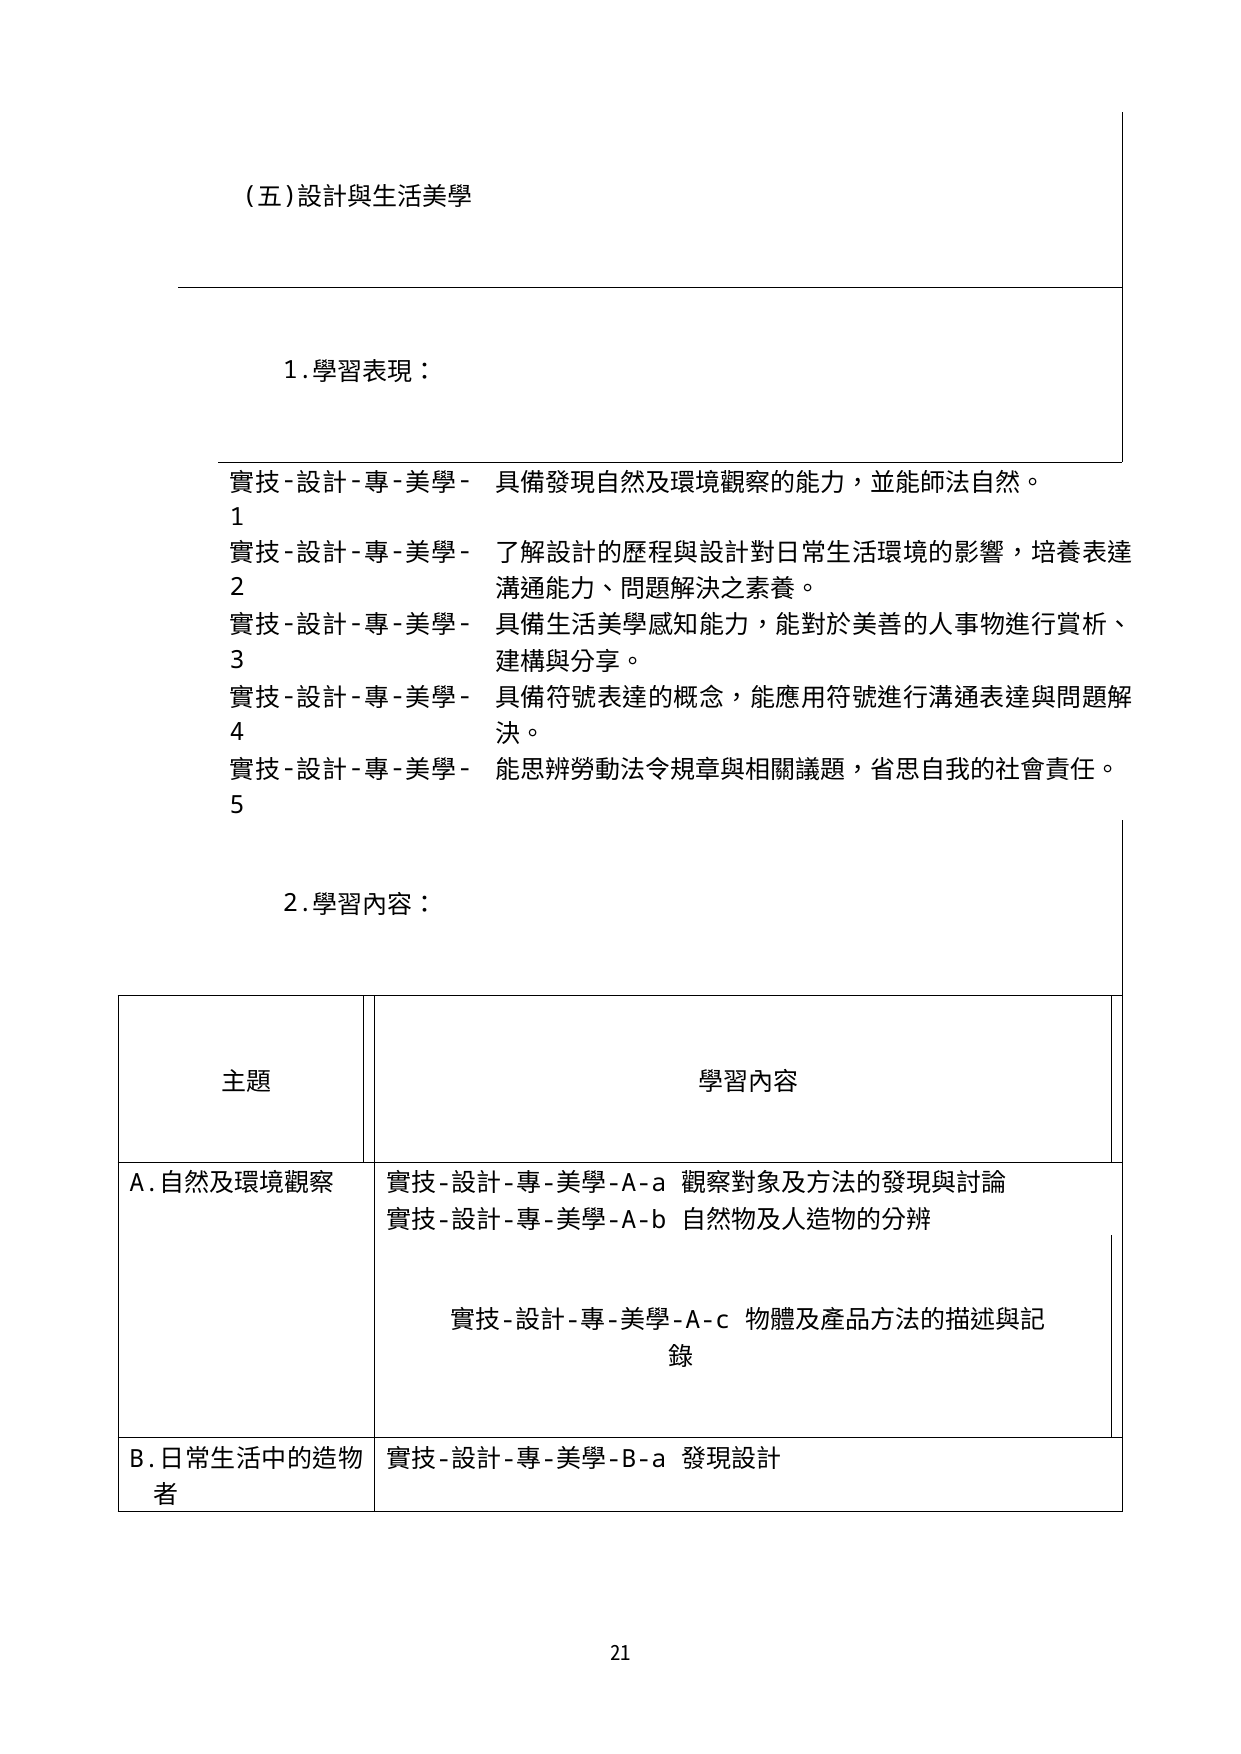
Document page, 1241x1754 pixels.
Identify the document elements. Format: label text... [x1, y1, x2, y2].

table_header 實技-設計-專-美學-1 [218, 462, 484, 532]
table_header [364, 996, 374, 1162]
table_cell 實技-設計-專-美學-B-a 發現設計 [375, 1438, 1122, 1511]
table_cell 具備符號表達的概念，能應用符號進行溝通表達與問題解決。 [484, 678, 1144, 750]
table_cell A.自然及環境觀察 [119, 1163, 374, 1437]
table_cell B.日常生活中的造物者 [119, 1438, 374, 1511]
table_cell 實技-設計-專-美學-3 [218, 605, 484, 677]
table_header [1112, 996, 1122, 1162]
table_cell 具備生活美學感知能力，能對於美善的人事物進行賞析、建構與分享。 [484, 605, 1144, 677]
text 2.學習內容： [218, 820, 1122, 995]
table_cell 實技-設計-專-美學-5 [218, 750, 484, 820]
text 1.學習表現： [218, 287, 1122, 462]
table_cell 了解設計的歷程與設計對日常生活環境的影響，培養表達溝通能力、問題解決之素養。 [484, 533, 1144, 605]
text (五)設計與生活美學 [177, 112, 1122, 287]
table_cell 實技-設計-專-美學-2 [218, 533, 484, 605]
table_header 主題 [119, 996, 363, 1162]
table_cell 能思辨勞動法令規章與相關議題，省思自我的社會責任。 [484, 750, 1144, 820]
table_cell 實技-設計-專-美學-A-a 觀察對象及方法的發現與討論 實技-設計-專-美學-A-b 自然物及人造物的分辨 實技-設計-專-美學-A-c 物體及產品方法的描述與記錄 [375, 1163, 1122, 1437]
table_cell 實技-設計-專-美學-4 [218, 678, 484, 750]
table_header 學習內容 [375, 996, 1111, 1162]
table_header 具備發現自然及環境觀察的能力，並能師法自然。 [484, 462, 1144, 532]
